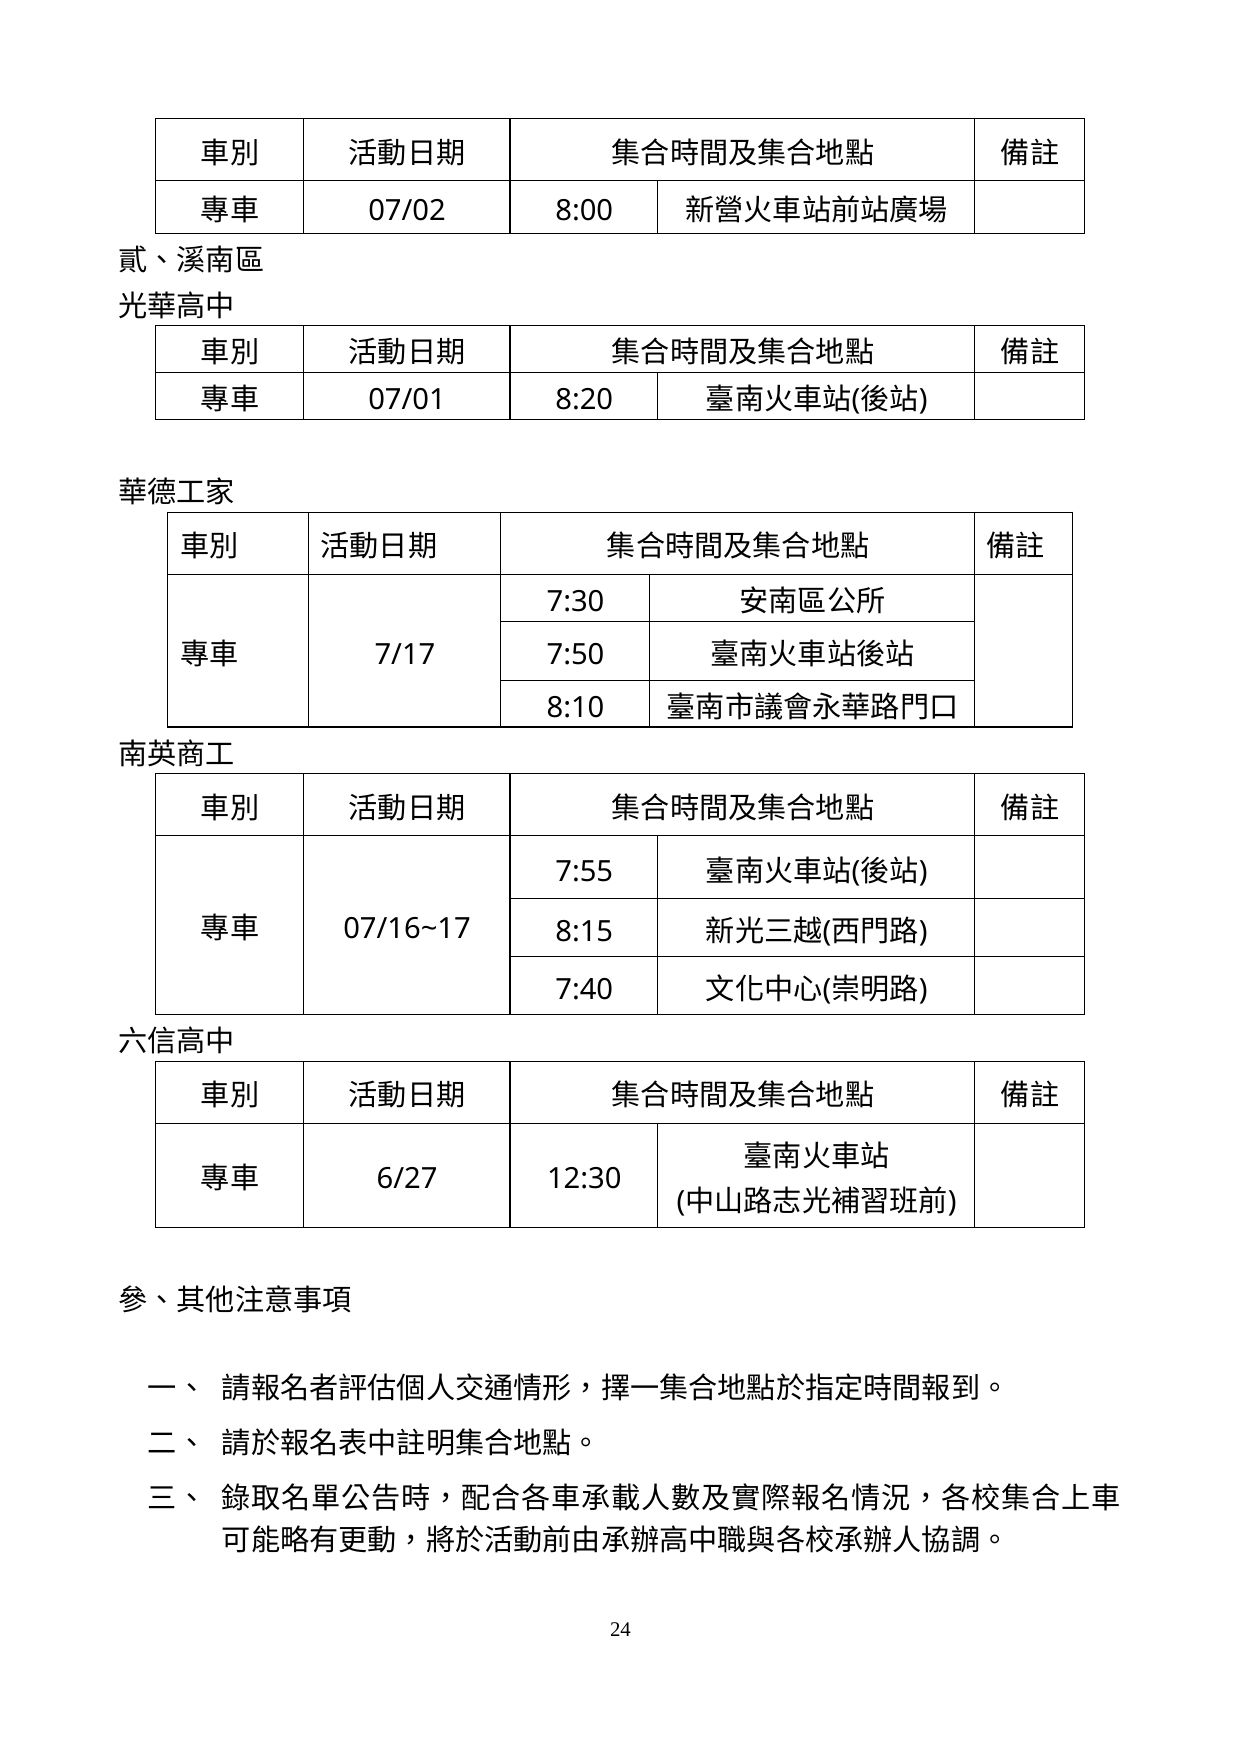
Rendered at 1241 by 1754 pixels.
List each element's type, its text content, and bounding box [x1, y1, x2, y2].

list 請報名者評估個人交通情形，擇一集合地點於指定時間報到。 [148, 1365, 1122, 1407]
table_cell 6/27 [304, 1124, 509, 1227]
table_cell 臺南火車站後站 [650, 622, 974, 679]
table_header 活動日期 [304, 326, 509, 372]
table_cell 臺南市議會永華路門口 [650, 681, 974, 726]
list 請於報名表中註明集合地點。 [148, 1420, 1122, 1462]
table_header 車別 [156, 1062, 303, 1123]
table_cell 07/02 [304, 181, 509, 232]
table_cell 新營火車站前站廣場 [658, 181, 974, 232]
table_header 備註 [975, 774, 1084, 835]
table_cell 專車 [156, 373, 303, 419]
table_header 車別 [156, 774, 303, 835]
table_header 集合時間及集合地點 [511, 1062, 974, 1123]
table_cell 8:15 [511, 899, 657, 956]
table_cell 臺南火車站(後站) [658, 836, 974, 898]
table_cell [975, 181, 1084, 232]
text 華德工家 [118, 466, 1122, 512]
text 南英商工 [118, 727, 1122, 773]
table_cell 12:30 [511, 1124, 657, 1227]
table_cell 7:40 [511, 957, 657, 1014]
table_header 集合時間及集合地點 [501, 513, 974, 574]
table_cell 07/16~17 [304, 836, 509, 1014]
text 六信高中 [118, 1015, 1122, 1061]
table_cell 7:55 [511, 836, 657, 898]
table_header 集合時間及集合地點 [511, 326, 974, 372]
text 光華高中 [118, 279, 1122, 325]
table_header 備註 [975, 119, 1084, 180]
table_header 集合時間及集合地點 [511, 774, 974, 835]
text 貳、溪南區 [118, 233, 1122, 279]
table_header 活動日期 [304, 119, 509, 180]
table_header 活動日期 [309, 513, 500, 574]
table_cell 文化中心(崇明路) [658, 957, 974, 1014]
table_cell 7/17 [309, 575, 500, 726]
table_header 車別 [156, 326, 303, 372]
table_header 備註 [975, 1062, 1084, 1123]
table_cell 7:30 [501, 575, 649, 621]
table_cell [975, 1124, 1084, 1227]
table_cell 8:20 [511, 373, 657, 419]
list 錄取名單公告時，配合各車承載人數及實際報名情況，各校集合上車可能略有更動，將於活動前由承辦高中職與各校承辦人協調。 [148, 1475, 1122, 1559]
table_header 集合時間及集合地點 [511, 119, 974, 180]
table_header 活動日期 [304, 1062, 509, 1123]
table_header 備註 [975, 326, 1084, 372]
table_header 活動日期 [304, 774, 509, 835]
table_cell 專車 [156, 1124, 303, 1227]
table_cell [975, 373, 1084, 419]
table_header 備註 [975, 513, 1072, 574]
table_cell 7:50 [501, 622, 649, 679]
table_header 車別 [156, 119, 303, 180]
table_cell 新光三越(西門路) [658, 899, 974, 956]
text 參、其他注意事項 [118, 1273, 1122, 1319]
table_cell [975, 899, 1084, 956]
table_cell [975, 836, 1084, 898]
table_cell 專車 [168, 575, 308, 726]
table_cell 安南區公所 [650, 575, 974, 621]
table_cell 臺南火車站 (中山路志光補習班前) [658, 1124, 974, 1227]
table_cell [975, 575, 1072, 726]
table_cell 專車 [156, 836, 303, 1014]
table_cell 8:10 [501, 681, 649, 726]
table_cell 臺南火車站(後站) [658, 373, 974, 419]
table_header 車別 [168, 513, 308, 574]
table_cell [975, 957, 1084, 1014]
table_cell 07/01 [304, 373, 509, 419]
table_cell 8:00 [511, 181, 657, 232]
table_cell 專車 [156, 181, 303, 232]
